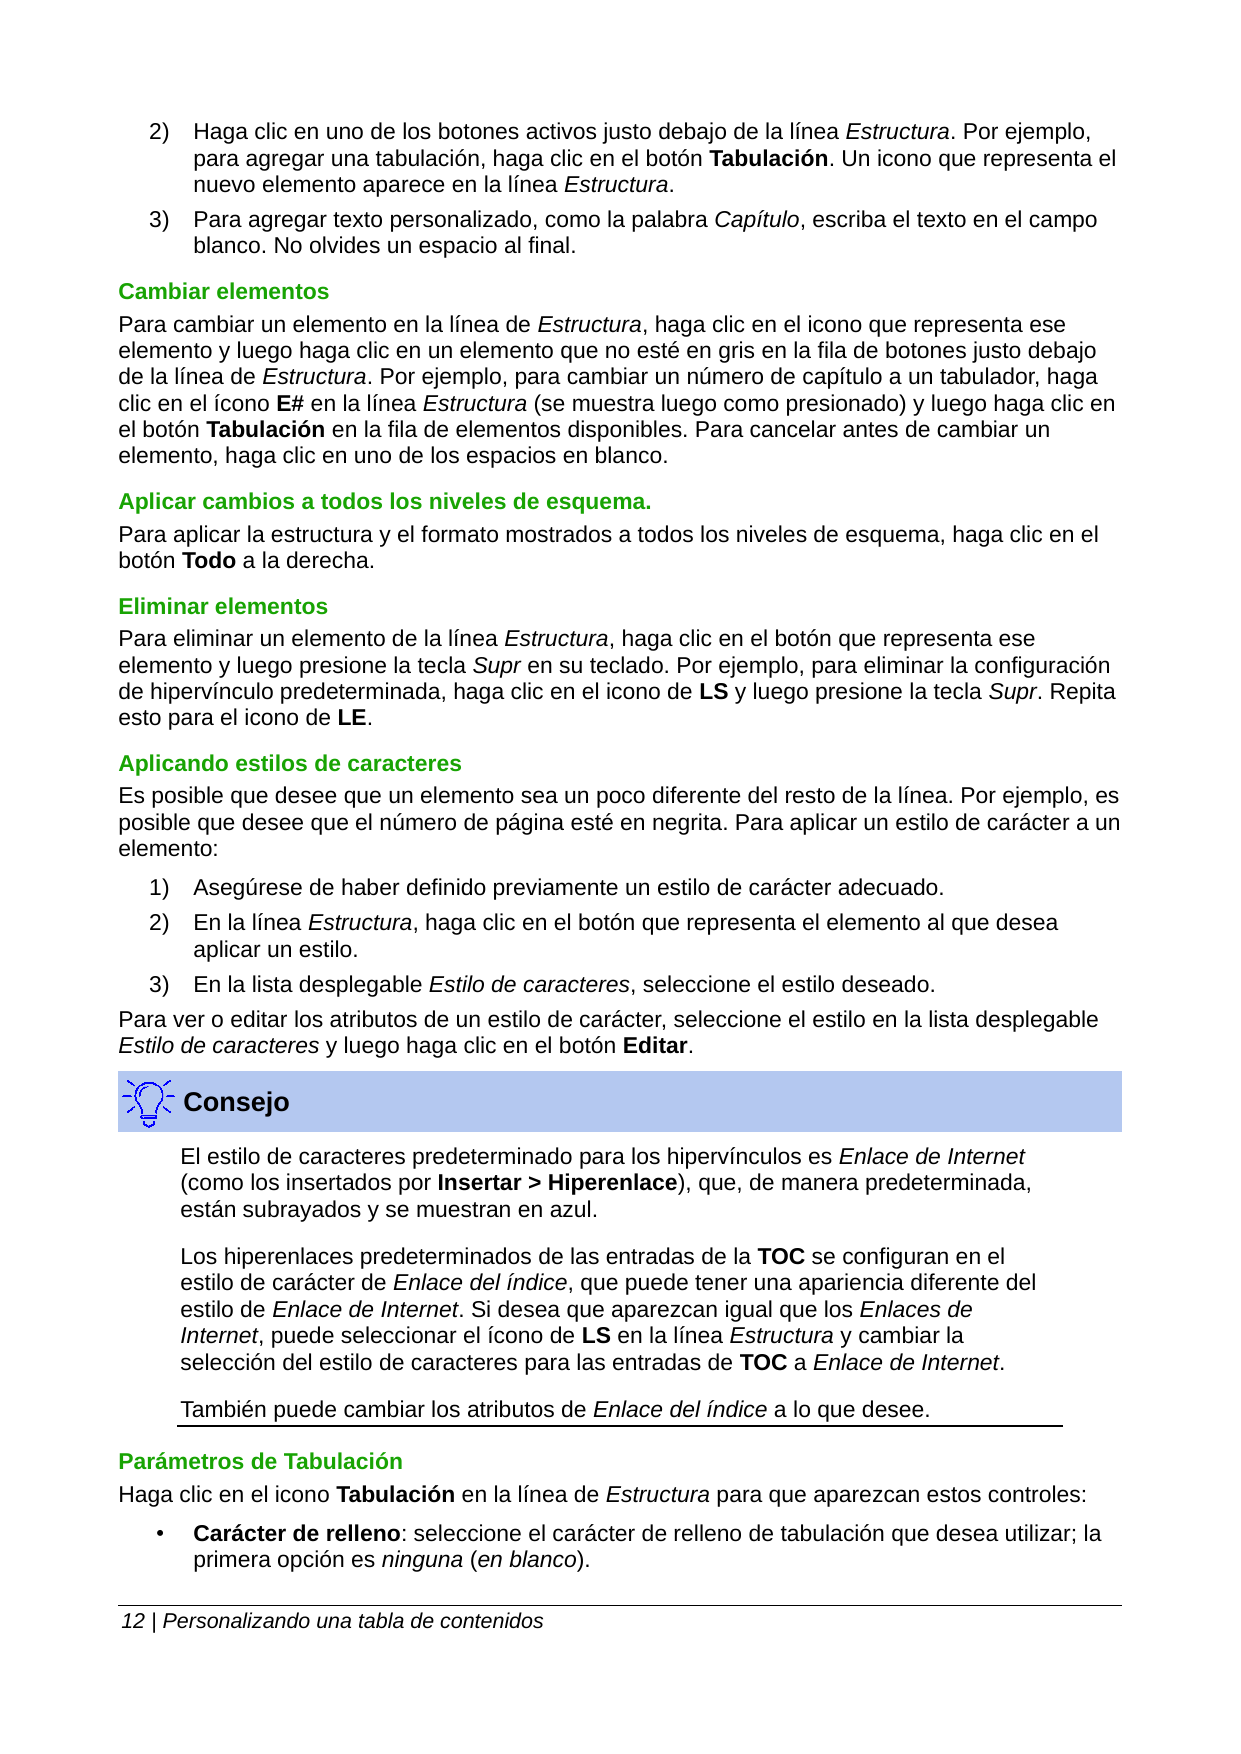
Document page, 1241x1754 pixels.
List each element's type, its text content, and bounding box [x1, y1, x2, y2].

subtitle Consejo [118, 1071, 1122, 1132]
list Carácter de relleno: seleccione el carácter de relleno de tabulación que desea utilizar; la primera opción es ninguna (en blanco). [156, 1519, 1122, 1572]
text Para eliminar un elemento de la línea Estructura, haga clic en el botón que representa ese elemento y luego presione la tecla Supr en su teclado. Por ejemplo, para eliminar la configuración de hipervínculo predeterminada, haga clic en el icono de LS y luego presione la tecla Supr. Repita esto para el icono de LE. [118, 625, 1122, 731]
list En la línea Estructura, haga clic en el botón que representa el elemento al que desea aplicar un estilo. [169, 909, 1122, 962]
list Haga clic en uno de los botones activos justo debajo de la línea Estructura. Por ejemplo, para agregar una tabulación, haga clic en el botón Tabulación. Un icono que representa el nuevo elemento aparece en la línea Estructura. [169, 118, 1122, 197]
text Para ver o editar los atributos de un estilo de carácter, seleccione el estilo en la lista desplegable Estilo de caracteres y luego haga clic en el botón Editar. [118, 1006, 1122, 1059]
list Haga clic en el icono Tabulación en la línea de Estructura para que aparezcan estos controles: [118, 1481, 1122, 1507]
subtitle Aplicando estilos de caracteres [118, 750, 1122, 776]
subtitle Parámetros de Tabulación [118, 1448, 1122, 1475]
list Asegúrese de haber definido previamente un estilo de carácter adecuado. [169, 874, 1122, 900]
list En la lista desplegable Estilo de caracteres, seleccione el estilo deseado. [169, 971, 1122, 997]
subtitle Cambiar elementos [118, 278, 1122, 304]
picture [119, 1072, 179, 1132]
text Los hiperenlaces predeterminados de las entradas de la TOC se configuran en el estilo de carácter de Enlace del índice, que puede tener una apariencia diferente del estilo de Enlace de Internet. Si desea que aparezcan igual que los Enlaces de Internet, puede seleccionar el ícono de LS en la línea Estructura y cambiar la selección del estilo de caracteres para las entradas de TOC a Enlace de Internet. [177, 1240, 1063, 1375]
text Para cambiar un elemento en la línea de Estructura, haga clic en el icono que representa ese elemento y luego haga clic en un elemento que no esté en gris en la fila de botones justo debajo de la línea de Estructura. Por ejemplo, para cambiar un número de capítulo a un tabulador, haga clic en el ícono E# en la línea Estructura (se muestra luego como presionado) y luego haga clic en el botón Tabulación en la fila de elementos disponibles. Para cancelar antes de cambiar un elemento, haga clic en uno de los espacios en blanco. [118, 311, 1122, 469]
list Para agregar texto personalizado, como la palabra Capítulo, escriba el texto en el campo blanco. No olvides un espacio al final. [169, 206, 1122, 259]
subtitle Aplicar cambios a todos los niveles de esquema. [118, 488, 1122, 514]
list Es posible que desee que un elemento sea un poco diferente del resto de la línea. Por ejemplo, es posible que desee que el número de página esté en negrita. Para aplicar un estilo de carácter a un elemento: [118, 782, 1122, 862]
text También puede cambiar los atributos de Enlace del índice a lo que desee. [177, 1393, 1063, 1425]
subtitle Eliminar elementos [118, 593, 1122, 619]
text El estilo de caracteres predeterminado para los hipervínculos es Enlace de Internet (como los insertados por Insertar > Hiperenlace), que, de manera predeterminada, están subrayados y se muestran en azul. [177, 1140, 1063, 1222]
text Para aplicar la estructura y el formato mostrados a todos los niveles de esquema, haga clic en el botón Todo a la derecha. [118, 521, 1122, 573]
